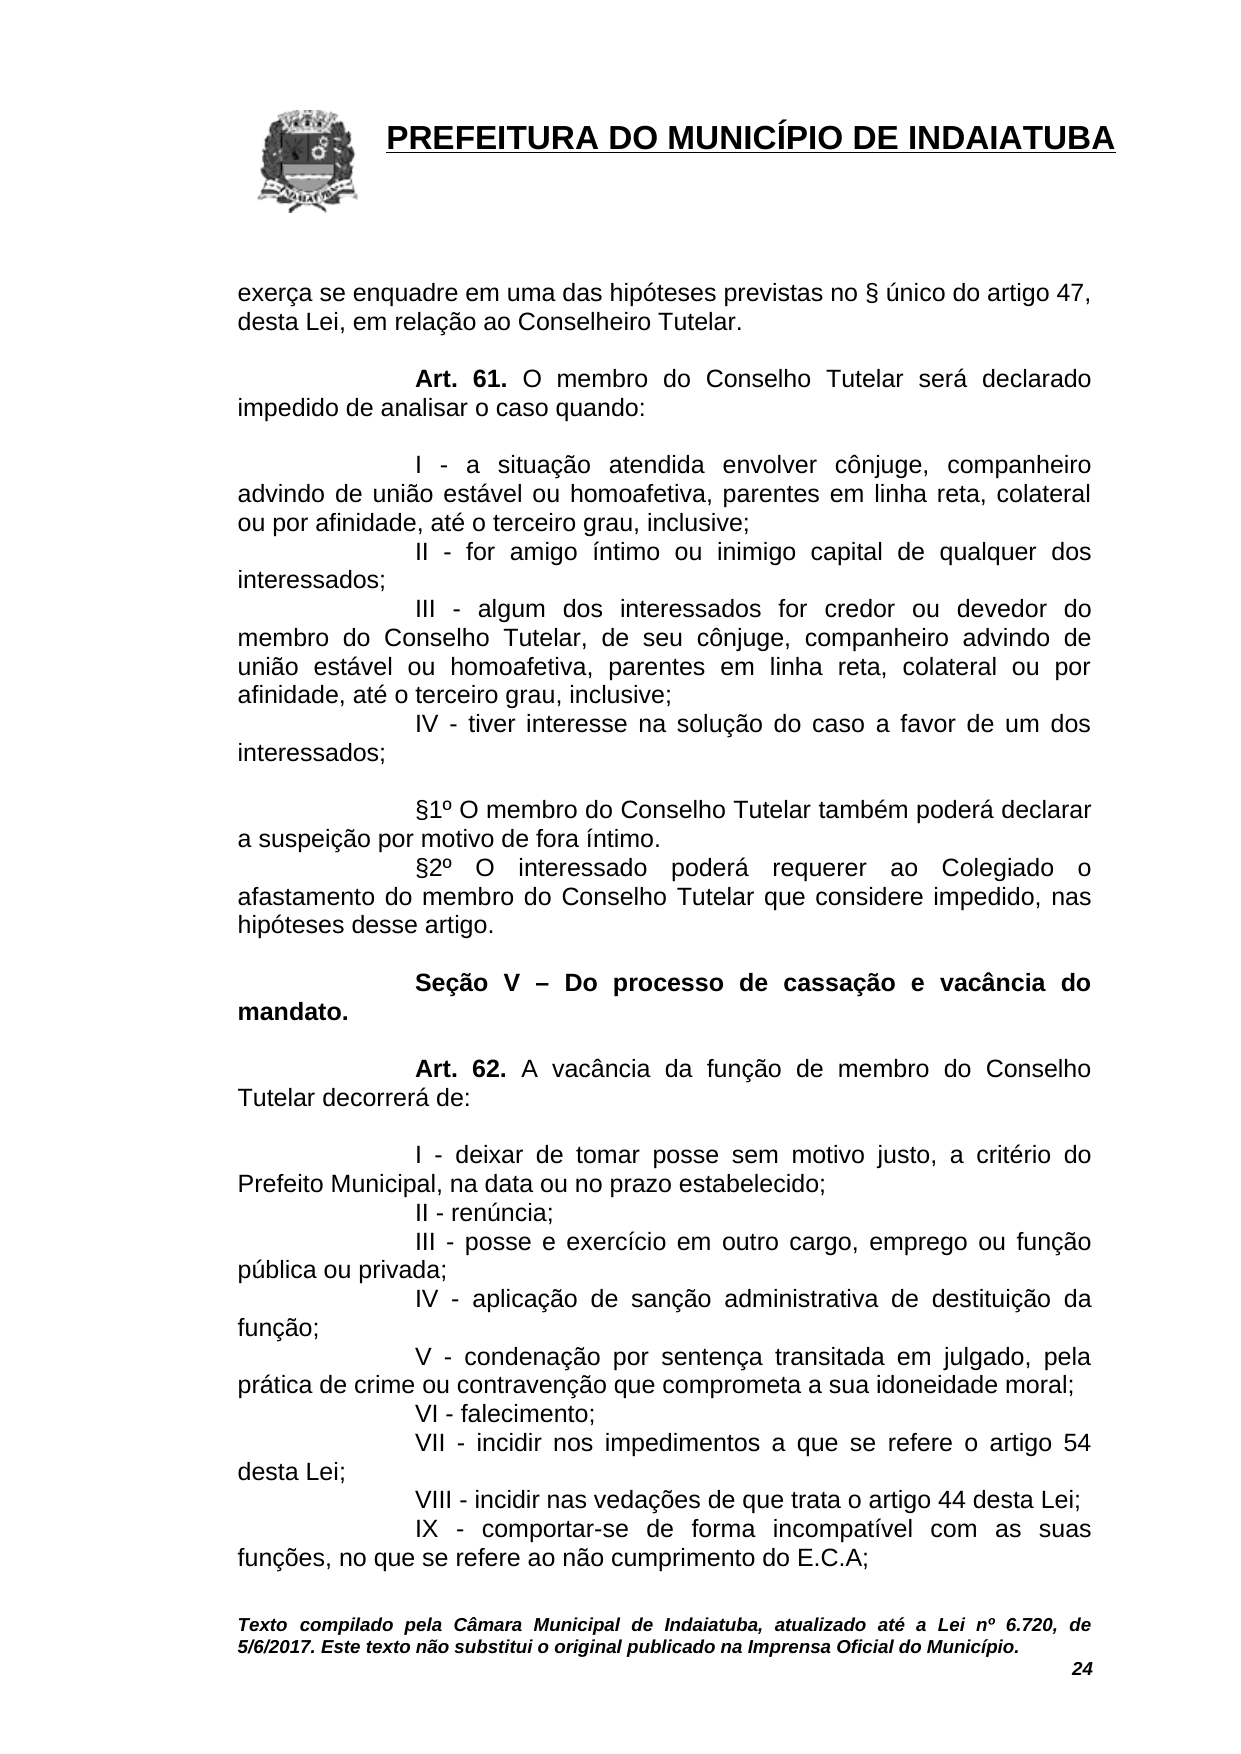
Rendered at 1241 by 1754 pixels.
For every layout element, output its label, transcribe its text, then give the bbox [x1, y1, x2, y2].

text exerça se enquadre em uma das hipóteses previstas no § único do artigo 47, desta Lei, em relação ao Conselheiro Tutelar. [237, 278, 1092, 335]
text I - a situação atendida envolver cônjuge, companheiro advindo de união estável ou homoafetiva, parentes em linha reta, colateral ou por afinidade, até o terceiro grau, inclusive; [237, 450, 1092, 537]
text VII - incidir nos impedimentos a que se refere o artigo 54 desta Lei; [237, 1428, 1092, 1485]
text §1º O membro do Conselho Tutelar também poderá declarar a suspeição por motivo de fora íntimo. [237, 795, 1092, 853]
text II - for amigo íntimo ou inimigo capital de qualquer dos interessados; [237, 537, 1092, 594]
text IX - comportar-se de forma incompatível com as suas funções, no que se refere ao não cumprimento do E.C.A; [237, 1514, 1092, 1572]
text III - posse e exercício em outro cargo, emprego ou função pública ou privada; [237, 1227, 1092, 1284]
text IV - tiver interesse na solução do caso a favor de um dos interessados; [237, 709, 1092, 767]
text VI - falecimento; [237, 1399, 1092, 1428]
text III - algum dos interessados for credor ou devedor do membro do Conselho Tutelar, de seu cônjuge, companheiro advindo de união estável ou homoafetiva, parentes em linha reta, colateral ou por afinidade, até o terceiro grau, inclusive; [237, 594, 1092, 709]
text IV - aplicação de sanção administrativa de destituição da função; [237, 1284, 1092, 1342]
text V - condenação por sentença transitada em julgado, pela prática de crime ou contravenção que comprometa a sua idoneidade moral; [237, 1342, 1092, 1399]
text Seção V – Do processo de cassação e vacância do mandato. [237, 968, 1092, 1025]
text Art. 61. O membro do Conselho Tutelar será declarado impedido de analisar o caso quando: [237, 364, 1092, 422]
text II - renúncia; [237, 1198, 1092, 1227]
text Art. 62. A vacância da função de membro do Conselho Tutelar decorrerá de: [237, 1054, 1092, 1112]
text VIII - incidir nas vedações de que trata o artigo 44 desta Lei; [237, 1485, 1092, 1514]
text §2º O interessado poderá requerer ao Colegiado o afastamento do membro do Conselho Tutelar que considere impedido, nas hipóteses desse artigo. [237, 853, 1092, 939]
text I - deixar de tomar posse sem motivo justo, a critério do Prefeito Municipal, na data ou no prazo estabelecido; [237, 1140, 1092, 1198]
